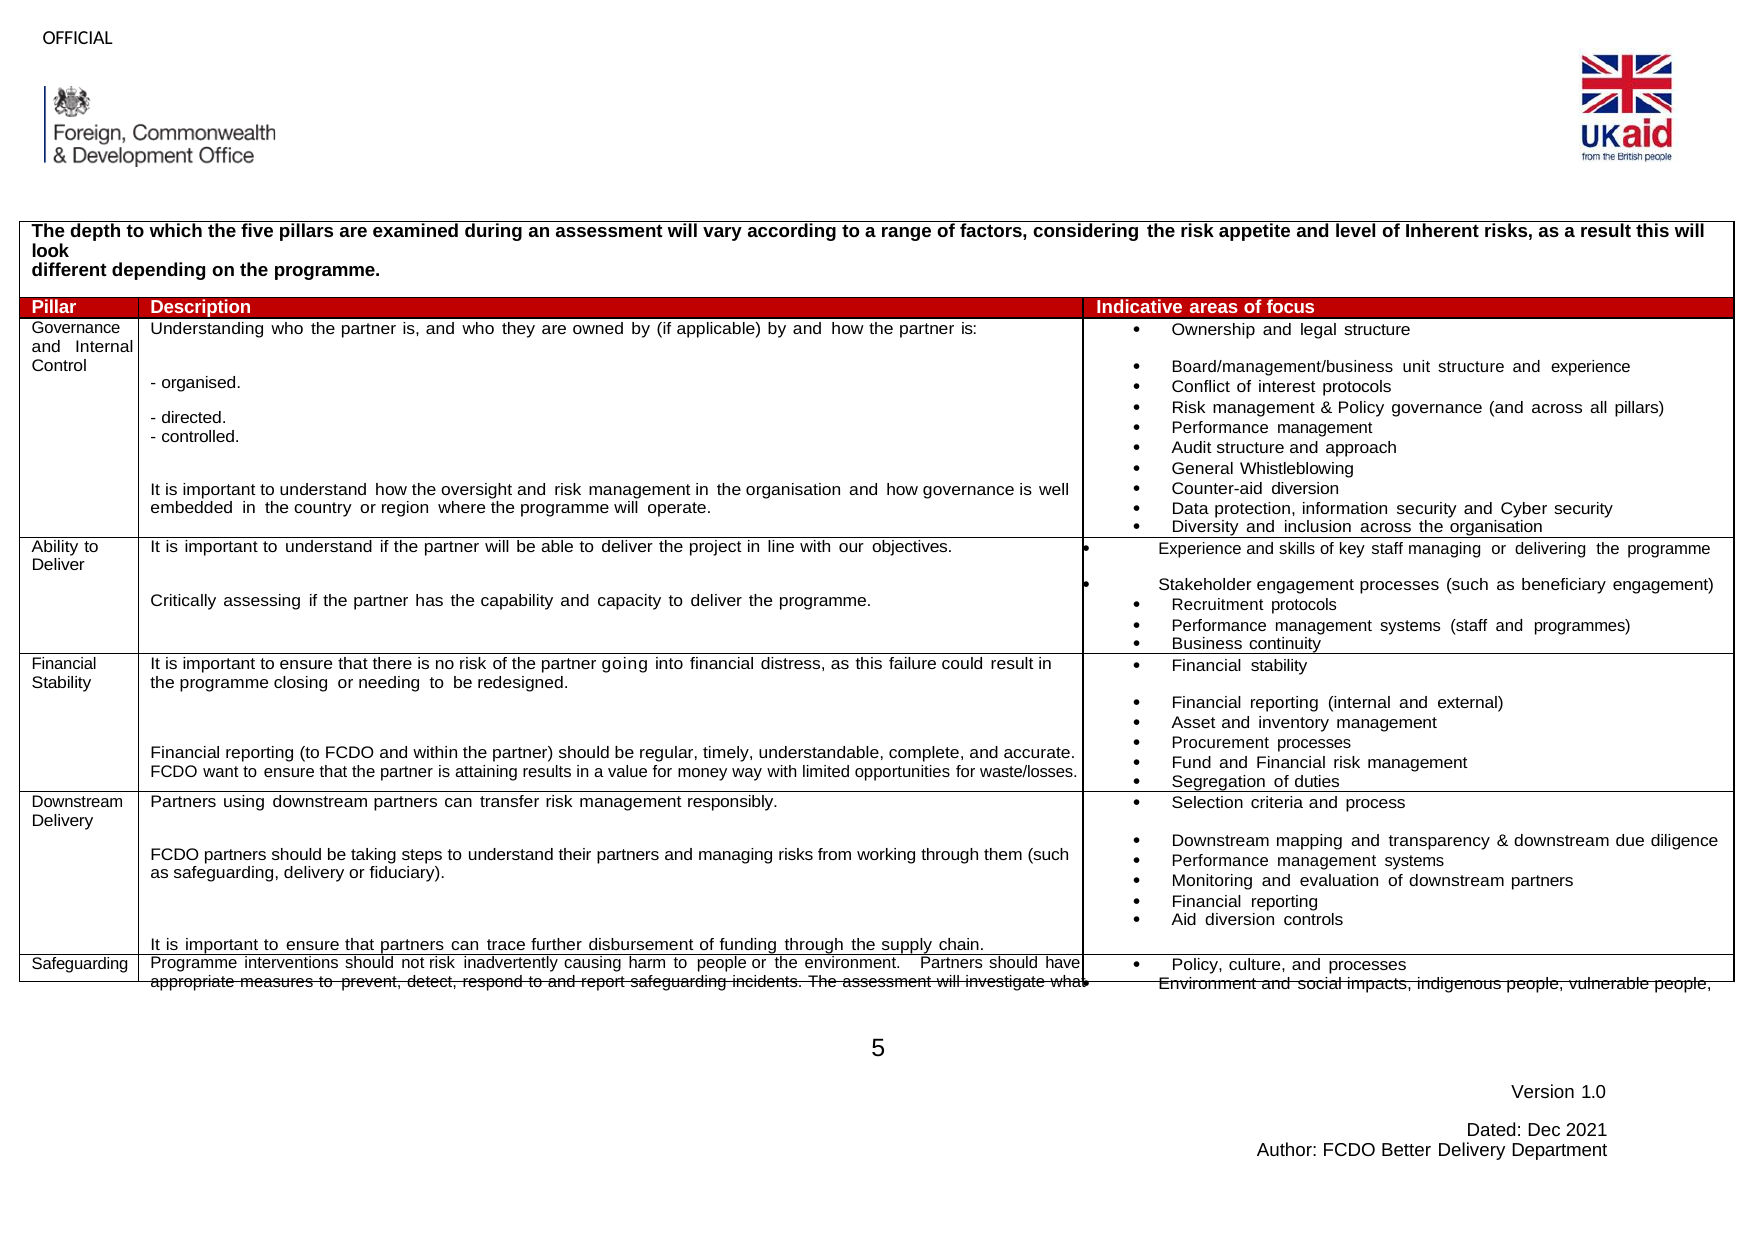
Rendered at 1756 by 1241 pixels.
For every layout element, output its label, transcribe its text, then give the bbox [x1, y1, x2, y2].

table_cell It is important to understand if the partner will be able to deliver the project in line with our objectives. Critically assessing if the partner has the capability and capacity to deliver the programme. [139, 538, 1082, 653]
table_cell Downstream Delivery [20, 792, 138, 953]
table_cell Programme interventions should not risk inadvertently causing harm to people or the environment. Partners should have appropriate measures to prevent, detect, respond to and report safeguarding incidents. The assessment will investigate what expertise, systems, and policies they have in place to safeguard against harm. The relevance of this expertise will be mapped against the programme design in question. FCDO have a zero-tolerance approach to inaction, mishandling or ineffective controls in relation to Sexual Exploitation and Harassment (SEAH) [139, 955, 1082, 981]
table_cell Policy, culture, and processes Environment and social impacts, indigenous people, vulnerable people, cultural heritage, and labour management (HR) Consultation and engagement methods Whistleblowing/grievance procedures Code of conduct Environmental and social safeguard capacity within the downstream partners [1084, 955, 1733, 981]
table_cell Safeguarding [20, 955, 138, 981]
table_cell Indicative areas of focus [1084, 298, 1733, 317]
table_cell Financial stability Financial reporting (internal and external) Asset and inventory management Procurement processes Fund and Financial risk management Segregation of duties [1084, 654, 1733, 791]
table_cell Selection criteria and process Downstream mapping and transparency & downstream due diligence Performance management systems Monitoring and evaluation of downstream partners Financial reporting Aid diversion controls [1084, 792, 1733, 953]
table_cell Partners using downstream partners can transfer risk management responsibly. FCDO partners should be taking steps to understand their partners and managing risks from working through them (such as safeguarding, delivery or fiduciary). It is important to ensure that partners can trace further disbursement of funding through the supply chain. [139, 792, 1082, 953]
text Dated: Dec 2021 Author: FCDO Better Delivery Department [1249, 1120, 1607, 1160]
table_header The depth to which the five pillars are examined during an assessment will vary according to a range of factors, considering the risk appetite and level of Inherent risks, as a result this will look different depending on the programme. [20, 222, 1733, 297]
table_cell It is important to ensure that there is no risk of the partner going into financial distress, as this failure could result in the programme closing or needing to be redesigned. Financial reporting (to FCDO and within the partner) should be regular, timely, understandable, complete, and accurate. FCDO want to ensure that the partner is attaining results in a value for money way with limited opportunities for waste/losses. [139, 654, 1082, 791]
table_cell Governance and Internal Control [20, 319, 138, 537]
text OFFICIAL [42, 25, 278, 49]
table_cell Ability to Deliver [20, 538, 138, 653]
text [1735, 221, 1741, 981]
table_cell Understanding who the partner is, and who they are owned by (if applicable) by and how the partner is: organised. directed. controlled. It is important to understand how the oversight and risk management in the organisation and how governance is well embedded in the country or region where the programme will operate. [139, 319, 1082, 537]
text 5 [871, 1032, 1747, 1061]
text [12, 221, 19, 981]
table_cell Pillar [20, 298, 138, 317]
table_cell Ownership and legal structure Board/management/business unit structure and experience Conflict of interest protocols Risk management & Policy governance (and across all pillars) Performance management Audit structure and approach General Whistleblowing Counter-aid diversion Data protection, information security and Cyber security Diversity and inclusion across the organisation [1084, 319, 1733, 537]
table_cell Financial Stability [20, 654, 138, 791]
text Version 1.0 [837, 1081, 1606, 1102]
table_cell Description [139, 298, 1082, 317]
table_cell Experience and skills of key staff managing or delivering the programme Stakeholder engagement processes (such as beneficiary engagement) Recruitment protocols Performance management systems (staff and programmes) Business continuity [1084, 538, 1733, 653]
